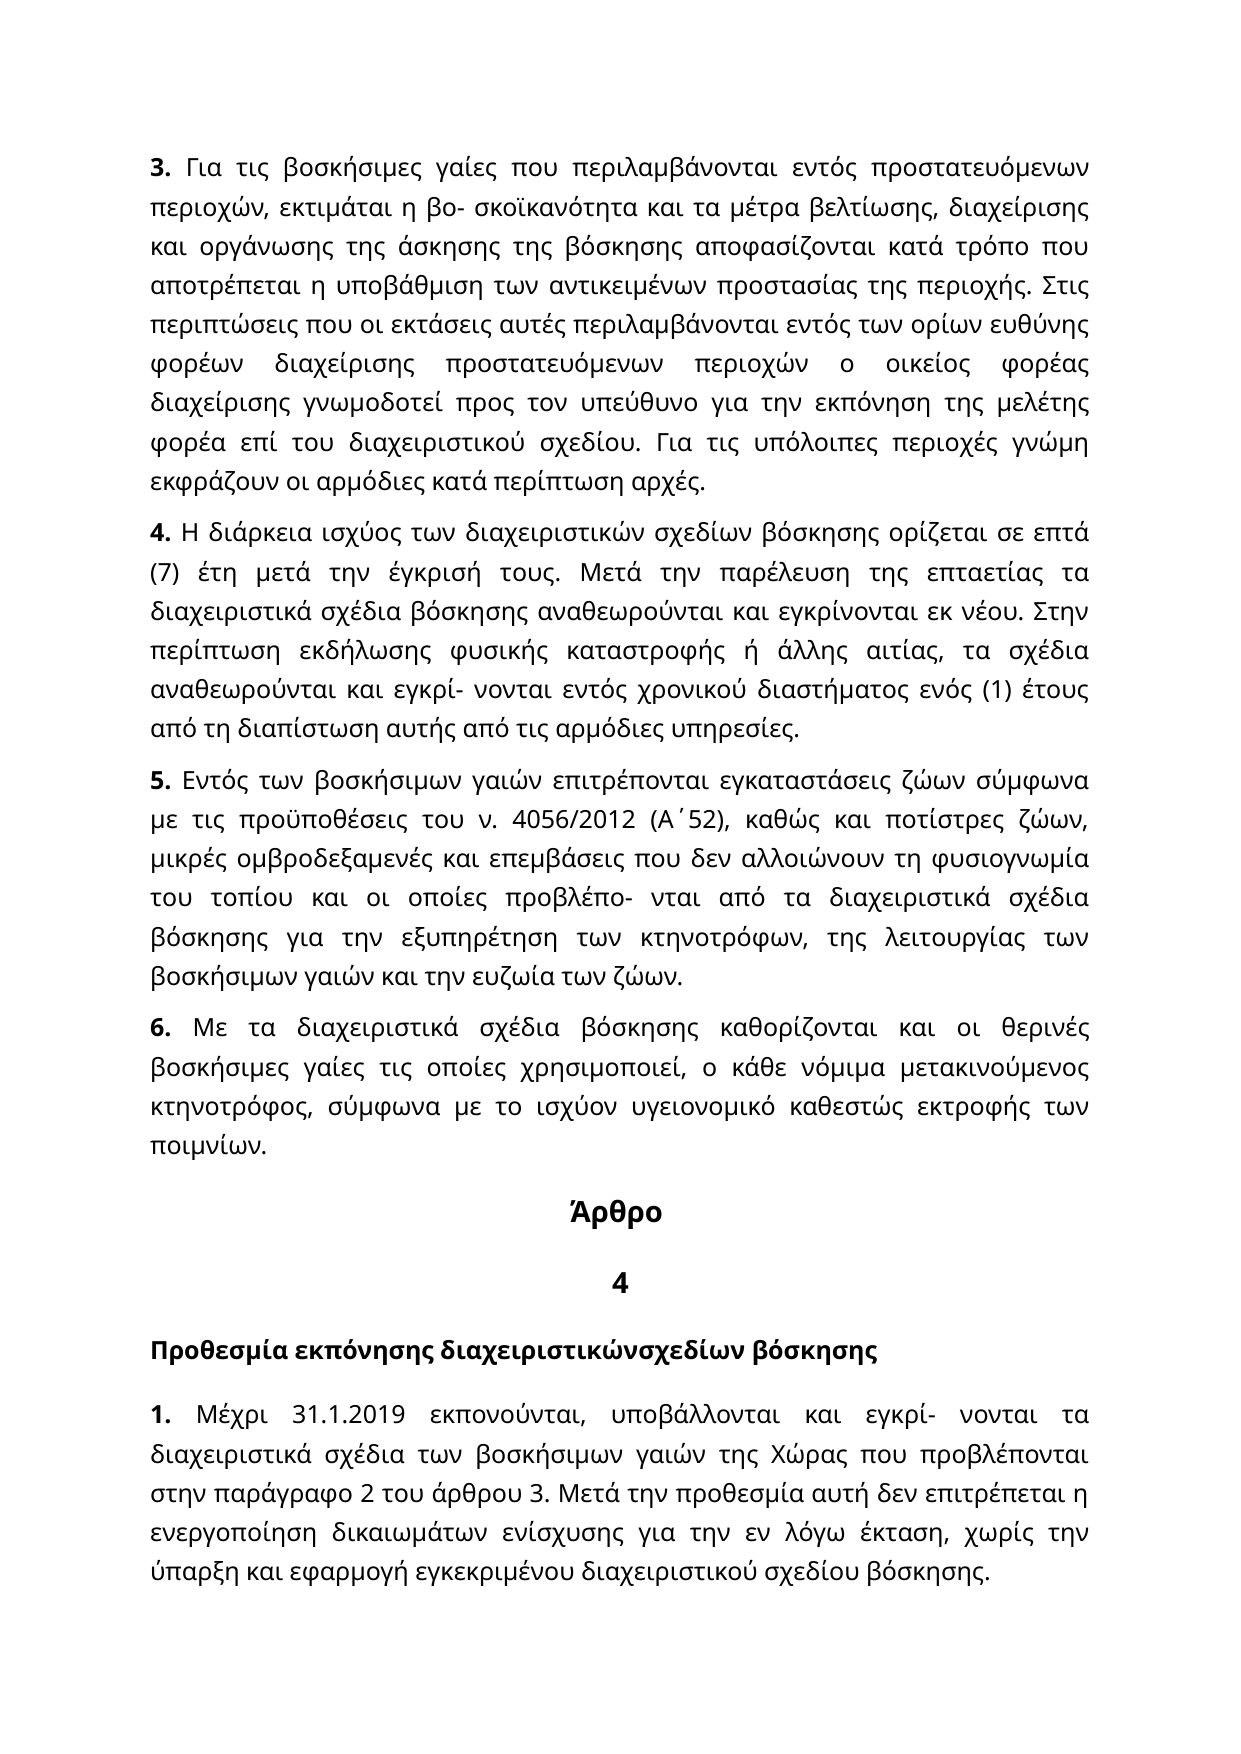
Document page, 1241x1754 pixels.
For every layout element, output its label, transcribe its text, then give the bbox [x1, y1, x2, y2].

text 1. Μέχρι 31.1.2019 εκπονούνται, υποβάλλονται και εγκρί- νονται τα διαχειριστικά σχέδια των βοσκήσιμων γαιών της Χώρας που προβλέπονται στην παράγραφο 2 του άρθρου 3. Μετά την προθεσμία αυτή δεν επιτρέπεται η ενεργοποίηση δικαιωμάτων ενίσχυσης για την εν λόγω έκταση, χωρίς την ύπαρξη και εφαρμογή εγκεκριμένου διαχειριστικού σχεδίου βόσκησης. [150, 1397, 1090, 1588]
subtitle 4 [150, 1262, 1090, 1302]
text 4. Η διάρκεια ισχύος των διαχειριστικών σχεδίων βόσκησης ορίζεται σε επτά (7) έτη μετά την έγκρισή τους. Μετά την παρέλευση της επταετίας τα διαχειριστικά σχέδια βόσκησης αναθεωρούνται και εγκρίνονται εκ νέου. Στην περίπτωση εκδήλωσης φυσικής καταστροφής ή άλλης αιτίας, τα σχέδια αναθεωρούνται και εγκρί- νονται εντός χρονικού διαστήματος ενός (1) έτους από τη διαπίστωση αυτής από τις αρμόδιες υπηρεσίες. [150, 515, 1090, 745]
text Προθεσμία εκπόνησης διαχειριστικώνσχεδίων βόσκησης [150, 1333, 1090, 1367]
text 6. Με τα διαχειριστικά σχέδια βόσκησης καθορίζονται και οι θερινές βοσκήσιμες γαίες τις οποίες χρησιμοποιεί, ο κάθε νόμιμα μετακινούμενος κτηνοτρόφος, σύμφωνα με το ισχύον υγειονομικό καθεστώς εκτροφής των ποιμνίων. [150, 1010, 1090, 1162]
text 3. Για τις βοσκήσιμες γαίες που περιλαμβάνονται εντός προστατευόμενων περιοχών, εκτιμάται η βο- σκοϊκανότητα και τα μέτρα βελτίωσης, διαχείρισης και οργάνωσης της άσκησης της βόσκησης αποφασίζονται κατά τρόπο που αποτρέπεται η υποβάθμιση των αντικειμένων προστασίας της περιοχής. Στις περιπτώσεις που οι εκτάσεις αυτές περιλαμβάνονται εντός των ορίων ευθύνης φορέων διαχείρισης προστατευόμενων περιοχών ο οικείος φορέας διαχείρισης γνωμοδοτεί προς τον υπεύθυνο για την εκπόνηση της μελέτης φορέα επί του διαχειριστικού σχεδίου. Για τις υπόλοιπες περιοχές γνώμη εκφράζουν οι αρμόδιες κατά περίπτωση αρχές. [150, 150, 1090, 497]
text 5. Εντός των βοσκήσιμων γαιών επιτρέπονται εγκαταστάσεις ζώων σύμφωνα με τις προϋποθέσεις του ν. 4056/2012 (Α΄52), καθώς και ποτίστρες ζώων, μικρές ομβροδεξαμενές και επεμβάσεις που δεν αλλοιώνουν τη φυσιογνωμία του τοπίου και οι οποίες προβλέπο- νται από τα διαχειριστικά σχέδια βόσκησης για την εξυπηρέτηση των κτηνοτρόφων, της λειτουργίας των βοσκήσιμων γαιών και την ευζωία των ζώων. [150, 762, 1090, 992]
subtitle Άρθρο [150, 1192, 1090, 1231]
